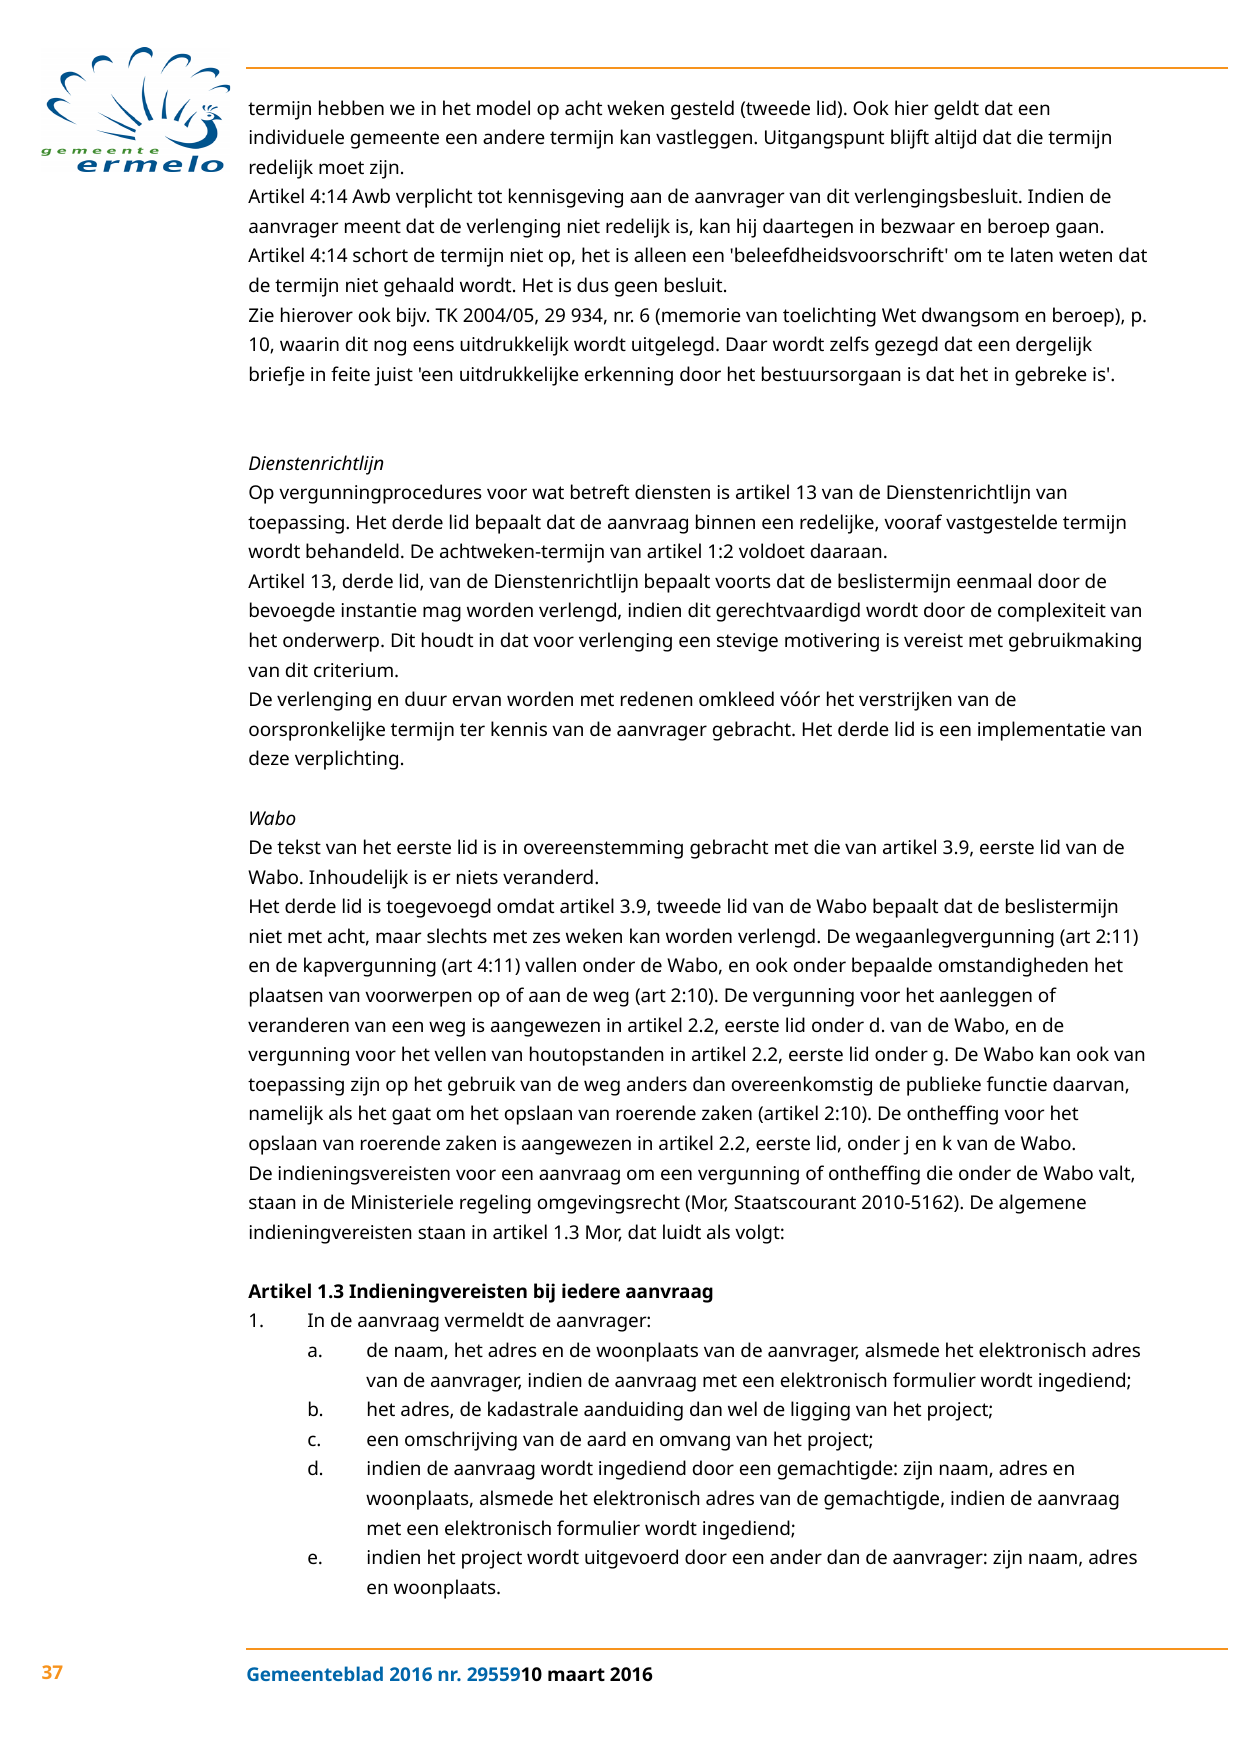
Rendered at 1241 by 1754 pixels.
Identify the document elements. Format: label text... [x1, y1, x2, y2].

picture [41, 47, 231, 172]
list een omschrijving van de aard en omvang van het project; [307, 1426, 1152, 1452]
text Wabo [248, 805, 1152, 831]
list de naam, het adres en de woonplaats van de aanvrager, alsmede het elektronisch adres van de aanvrager, indien de aanvraag met een elektronisch formulier wordt ingediend; [307, 1337, 1152, 1393]
text De indieningsvereisten voor een aanvraag om een vergunning of ontheffing die onder de Wabo valt, staan in de Ministeriele regeling omgevingsrecht (Mor, Staatscourant 2010-5162). De algemene indieningvereisten staan in artikel 1.3 Mor, dat luidt als volgt: [248, 1160, 1152, 1245]
text Artikel 4:14 Awb verplicht tot kennisgeving aan de aanvrager van dit verlengingsbesluit. Indien de aanvrager meent dat de verlenging niet redelijk is, kan hij daartegen in bezwaar en beroep gaan. Artikel 4:14 schort de termijn niet op, het is alleen een 'beleefdheidsvoorschrift' om te laten weten dat de termijn niet gehaald wordt. Het is dus geen besluit. [248, 183, 1152, 298]
list indien de aanvraag wordt ingediend door een gemachtigde: zijn naam, adres en woonplaats, alsmede het elektronisch adres van de gemachtigde, indien de aanvraag met een elektronisch formulier wordt ingediend; [307, 1456, 1152, 1541]
text De verlenging en duur ervan worden met redenen omkleed vóór het verstrijken van de oorspronkelijke termijn ter kennis van de aanvrager gebracht. Het derde lid is een implementatie van deze verplichting. [248, 686, 1152, 771]
text Dienstenrichtlijn [248, 450, 1152, 476]
text Het derde lid is toegevoegd omdat artikel 3.9, tweede lid van de Wabo bepaalt dat de beslistermijn niet met acht, maar slechts met zes weken kan worden verlengd. De wegaanlegvergunning (art 2:11) en de kapvergunning (art 4:11) vallen onder de Wabo, en ook onder bepaalde omstandigheden het plaatsen van voorwerpen op of aan de weg (art 2:10). De vergunning voor het aanleggen of veranderen van een weg is aangewezen in artikel 2.2, eerste lid onder d. van de Wabo, en de vergunning voor het vellen van houtopstanden in artikel 2.2, eerste lid onder g. De Wabo kan ook van toepassing zijn op het gebruik van de weg anders dan overeenkomstig de publieke functie daarvan, namelijk als het gaat om het opslaan van roerende zaken (artikel 2:10). De ontheffing voor het opslaan van roerende zaken is aangewezen in artikel 2.2, eerste lid, onder j en k van de Wabo. [248, 893, 1152, 1156]
text termijn hebben we in het model op acht weken gesteld (tweede lid). Ook hier geldt dat een individuele gemeente een andere termijn kan vastleggen. Uitgangspunt blijft altijd dat die termijn redelijk moet zijn. [248, 95, 1152, 180]
list het adres, de kadastrale aanduiding dan wel de ligging van het project; [307, 1396, 1152, 1422]
text Artikel 13, derde lid, van de Dienstenrichtlijn bepaalt voorts dat de beslistermijn eenmaal door de bevoegde instantie mag worden verlengd, indien dit gerechtvaardigd wordt door de complexiteit van het onderwerp. Dit houdt in dat voor verlenging een stevige motivering is vereist met gebruikmaking van dit criterium. [248, 568, 1152, 683]
text Artikel 1.3 Indieningvereisten bij iedere aanvraag [248, 1278, 1152, 1304]
text Op vergunningprocedures voor wat betreft diensten is artikel 13 van de Dienstenrichtlijn van toepassing. Het derde lid bepaalt dat de aanvraag binnen een redelijke, vooraf vastgestelde termijn wordt behandeld. De achtweken-termijn van artikel 1:2 voldoet daaraan. [248, 479, 1152, 564]
list indien het project wordt uitgevoerd door een ander dan de aanvrager: zijn naam, adres en woonplaats. [307, 1544, 1152, 1600]
text De tekst van het eerste lid is in overeenstemming gebracht met die van artikel 3.9, eerste lid van de Wabo. Inhoudelijk is er niets veranderd. [248, 834, 1152, 890]
list In de aanvraag vermeldt de aanvrager: [248, 1308, 1152, 1333]
text Zie hierover ook bijv. TK 2004/05, 29 934, nr. 6 (memorie van toelichting Wet dwangsom en beroep), p. 10, waarin dit nog eens uitdrukkelijk wordt uitgelegd. Daar wordt zelfs gezegd dat een dergelijk briefje in feite juist 'een uitdrukkelijke erkenning door het bestuursorgaan is dat het in gebreke is'. [248, 302, 1152, 387]
